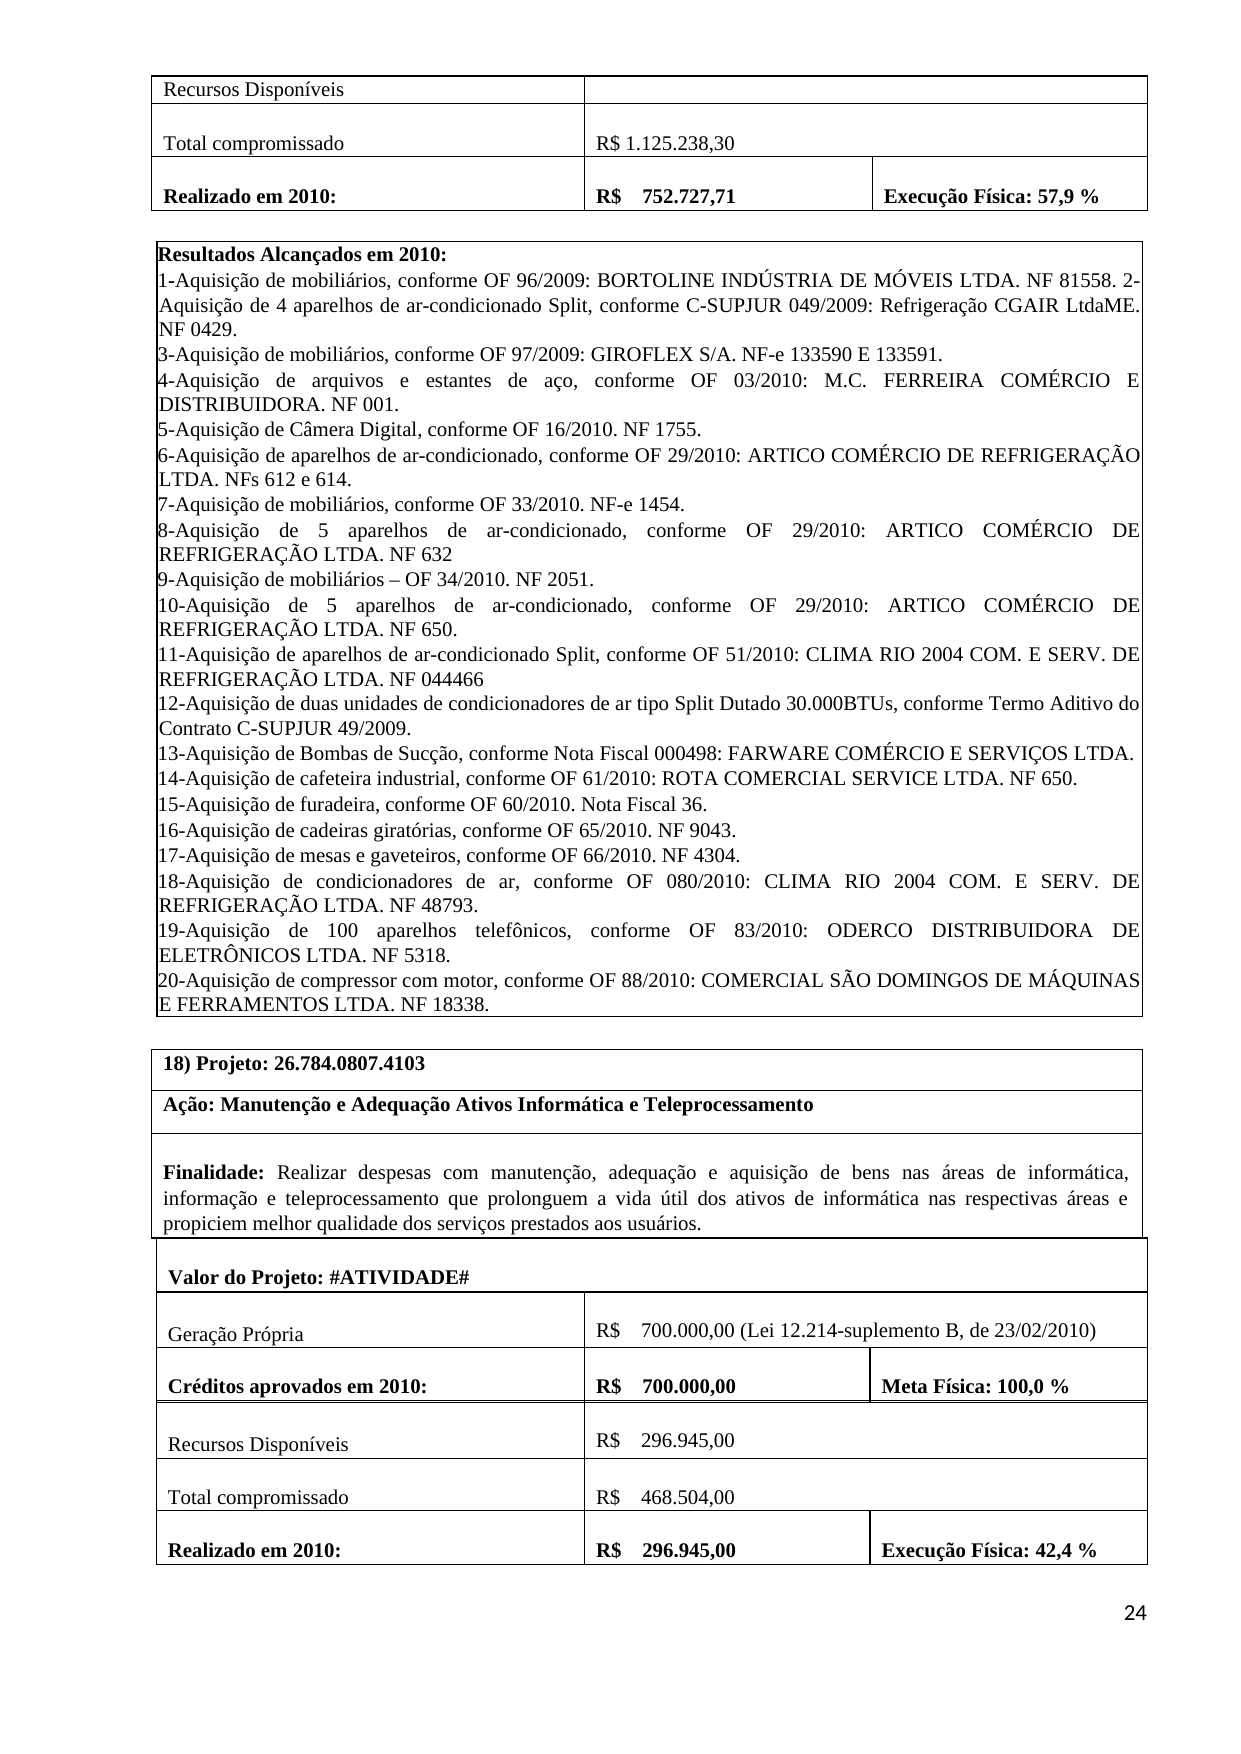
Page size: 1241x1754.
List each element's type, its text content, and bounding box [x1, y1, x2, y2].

text 6-Aquisição de aparelhos de ar-condicionado, conforme OF 29/2010: ARTICO COMÉRCIO DE REFRIGERAÇÃO LTDA. NFs 612 e 614. [158, 441, 1142, 491]
table_cell Total compromissado [157, 1459, 584, 1510]
table_cell Valor do Projeto: #ATIVIDADE# [157, 1239, 585, 1291]
table_cell [1143, 1090, 1147, 1133]
table_header 18) Projeto: 26.784.0807.4103 [152, 1050, 1142, 1090]
table_cell R$ 752.727,71 [585, 157, 872, 209]
text Resultados Alcançados em 2010: [158, 242, 1142, 266]
table_cell Total compromissado [152, 104, 584, 156]
table_cell Execução Física: 57,9 % [873, 157, 1147, 209]
text 8-Aquisição de 5 aparelhos de ar-condicionado, conforme OF 29/2010: ARTICO COMÉRCIO DE REFRIGERAÇÃO LTDA. NF 632 [158, 516, 1142, 566]
text 17-Aquisição de mesas e gaveteiros, conforme OF 66/2010. NF 4304. [158, 842, 1142, 867]
table_cell R$ 700.000,00 [585, 1348, 869, 1400]
table_cell Ação: Manutenção e Adequação Ativos Informática e Teleprocessamento [152, 1091, 1142, 1133]
table_cell R$ 1.125.238,30 [585, 104, 1147, 156]
text 1-Aquisição de mobiliários, conforme OF 96/2009: BORTOLINE INDÚSTRIA DE MÓVEIS LTDA. NF 81558. 2-Aquisição de 4 aparelhos de ar-condicionado Split, conforme C-SUPJUR 049/2009: Refrigeração CGAIR LtdaME. NF 0429. [158, 267, 1142, 341]
text 11-Aquisição de aparelhos de ar-condicionado Split, conforme OF 51/2010: CLIMA RIO 2004 COM. E SERV. DE REFRIGERAÇÃO LTDA. NF 044466 [158, 641, 1142, 690]
text 5-Aquisição de Câmera Digital, conforme OF 16/2010. NF 1755. [158, 416, 1142, 441]
table_cell R$ 296.945,00 [585, 1511, 869, 1563]
text 14-Aquisição de cafeteira industrial, conforme OF 61/2010: ROTA COMERCIAL SERVICE LTDA. NF 650. [158, 765, 1142, 790]
table_cell [152, 1291, 156, 1347]
table_cell [152, 1239, 156, 1291]
table_cell [585, 1239, 1147, 1291]
text 7-Aquisição de mobiliários, conforme OF 33/2010. NF-e 1454. [158, 491, 1142, 516]
table_cell [152, 1510, 156, 1563]
table_cell Execução Física: 42,4 % [871, 1511, 1147, 1563]
table_cell R$ 468.504,00 [585, 1459, 1147, 1510]
table_header [1143, 1049, 1147, 1090]
table_cell Recursos Disponíveis [152, 77, 584, 103]
table_cell Geração Própria [157, 1293, 584, 1347]
text 12-Aquisição de duas unidades de condicionadores de ar tipo Split Dutado 30.000BTUs, conforme Termo Aditivo do Contrato C-SUPJUR 49/2009. [158, 690, 1142, 739]
text 18-Aquisição de condicionadores de ar, conforme OF 080/2010: CLIMA RIO 2004 COM. E SERV. DE REFRIGERAÇÃO LTDA. NF 48793. [158, 868, 1142, 917]
table_cell [585, 77, 1147, 103]
text 9-Aquisição de mobiliários – OF 34/2010. NF 2051. [158, 566, 1142, 591]
text 13-Aquisição de Bombas de Sucção, conforme Nota Fiscal 000498: FARWARE COMÉRCIO E SERVIÇOS LTDA. [158, 739, 1142, 765]
table_cell [152, 1458, 156, 1510]
text 15-Aquisição de furadeira, conforme OF 60/2010. Nota Fiscal 36. [158, 791, 1142, 816]
table_cell [152, 1400, 156, 1457]
table_cell Créditos aprovados em 2010: [157, 1348, 584, 1400]
text 4-Aquisição de arquivos e estantes de aço, conforme OF 03/2010: M.C. FERREIRA COMÉRCIO E DISTRIBUIDORA. NF 001. [158, 366, 1142, 416]
table_cell Finalidade: Realizar despesas com manutenção, adequação e aquisição de bens nas áreas de informática, informação e teleprocessamento que prolonguem a vida útil dos ativos de informática nas respectivas áreas e propiciem melhor qualidade dos serviços prestados aos usuários. [152, 1134, 1142, 1237]
table_cell Realizado em 2010: [152, 157, 584, 209]
table_cell Meta Física: 100,0 % [871, 1348, 1147, 1400]
text 3-Aquisição de mobiliários, conforme OF 97/2009: GIROFLEX S/A. NF-e 133590 E 133591. [158, 341, 1142, 366]
table_cell Recursos Disponíveis [157, 1403, 584, 1457]
text 16-Aquisição de cadeiras giratórias, conforme OF 65/2010. NF 9043. [158, 816, 1142, 842]
table_cell R$ 700.000,00 (Lei 12.214-suplemento B, de 23/02/2010) [585, 1293, 1147, 1347]
table_cell R$ 296.945,00 [585, 1403, 1147, 1457]
table_cell Realizado em 2010: [157, 1511, 584, 1563]
text 19-Aquisição de 100 aparelhos telefônicos, conforme OF 83/2010: ODERCO DISTRIBUIDORA DE ELETRÔNICOS LTDA. NF 5318. [158, 917, 1142, 966]
text 20-Aquisição de compressor com motor, conforme OF 88/2010: COMERCIAL SÃO DOMINGOS DE MÁQUINAS E FERRAMENTOS LTDA. NF 18338. [158, 966, 1142, 1016]
table_cell [152, 1347, 156, 1400]
table_cell [1143, 1133, 1147, 1237]
text 10-Aquisição de 5 aparelhos de ar-condicionado, conforme OF 29/2010: ARTICO COMÉRCIO DE REFRIGERAÇÃO LTDA. NF 650. [158, 591, 1142, 641]
